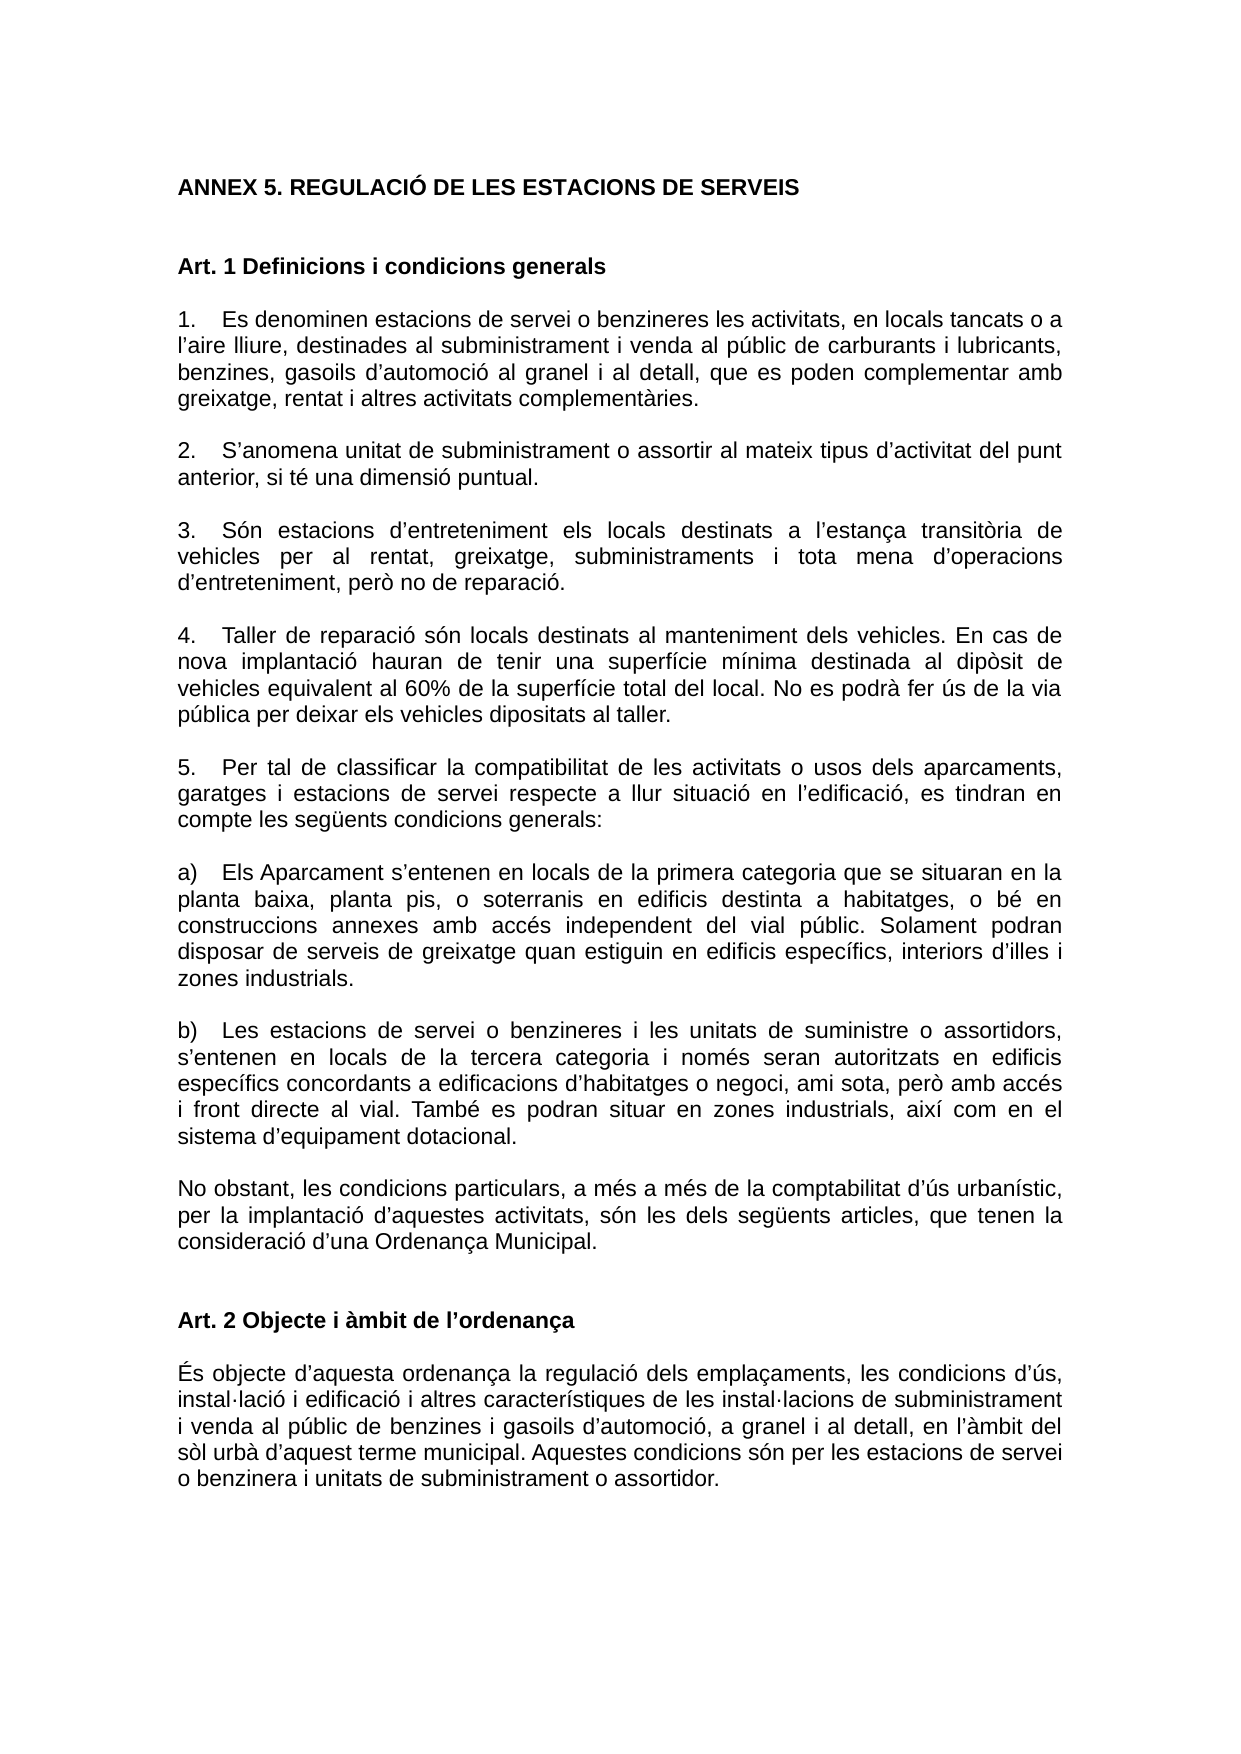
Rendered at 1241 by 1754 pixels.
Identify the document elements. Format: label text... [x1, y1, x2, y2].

text Art. 1 Definicions i condicions generals [177, 253, 1063, 279]
list Els Aparcament s’entenen en locals de la primera categoria que se situaran en la planta baixa, planta pis, o soterranis en edificis destinta a habitatges, o bé en construccions annexes amb accés independent del vial públic. Solament podran disposar de serveis de greixatge quan estiguin en edificis específics, interiors d’illes i zones industrials. [177, 859, 1063, 991]
list S’anomena unitat de subministrament o assortir al mateix tipus d’activitat del punt anterior, si té una dimensió puntual. [177, 437, 1063, 490]
list Són estacions d’entreteniment els locals destinats a l’estança transitòria de vehicles per al rentat, greixatge, subministraments i tota mena d’operacions d’entreteniment, però no de reparació. [177, 517, 1063, 596]
list Es denominen estacions de servei o benzineres les activitats, en locals tancats o a l’aire lliure, destinades al subministrament i venda al públic de carburants i lubricants, benzines, gasoils d’automoció al granel i al detall, que es poden complementar amb greixatge, rentat i altres activitats complementàries. [177, 306, 1063, 411]
list Art. 2 Objecte i àmbit de l’ordenança [177, 1307, 1063, 1333]
list Per tal de classificar la compatibilitat de les activitats o usos dels aparcaments, garatges i estacions de servei respecte a llur situació en l’edificació, es tindran en compte les següents condicions generals: [177, 754, 1063, 833]
text ANNEX 5. REGULACIÓ DE LES ESTACIONS DE SERVEIS [177, 174, 1063, 200]
list Les estacions de servei o benzineres i les unitats de suministre o assortidors, s’entenen en locals de la tercera categoria i només seran autoritzats en edificis específics concordants a edificacions d’habitatges o negoci, ami sota, però amb accés i front directe al vial. També es podran situar en zones industrials, així com en el sistema d’equipament dotacional. [177, 1017, 1063, 1149]
list És objecte d’aquesta ordenança la regulació dels emplaçaments, les condicions d’ús, instal·lació i edificació i altres característiques de les instal·lacions de subministrament i venda al públic de benzines i gasoils d’automoció, a granel i al detall, en l’àmbit del sòl urbà d’aquest terme municipal. Aquestes condicions són per les estacions de servei o benzinera i unitats de subministrament o assortidor. [177, 1360, 1063, 1492]
list Taller de reparació són locals destinats al manteniment dels vehicles. En cas de nova implantació hauran de tenir una superfície mínima destinada al dipòsit de vehicles equivalent al 60% de la superfície total del local. No es podrà fer ús de la via pública per deixar els vehicles dipositats al taller. [177, 622, 1063, 727]
list No obstant, les condicions particulars, a més a més de la comptabilitat d’ús urbanístic, per la implantació d’aquestes activitats, són les dels següents articles, que tenen la consideració d’una Ordenança Municipal. [177, 1175, 1063, 1254]
